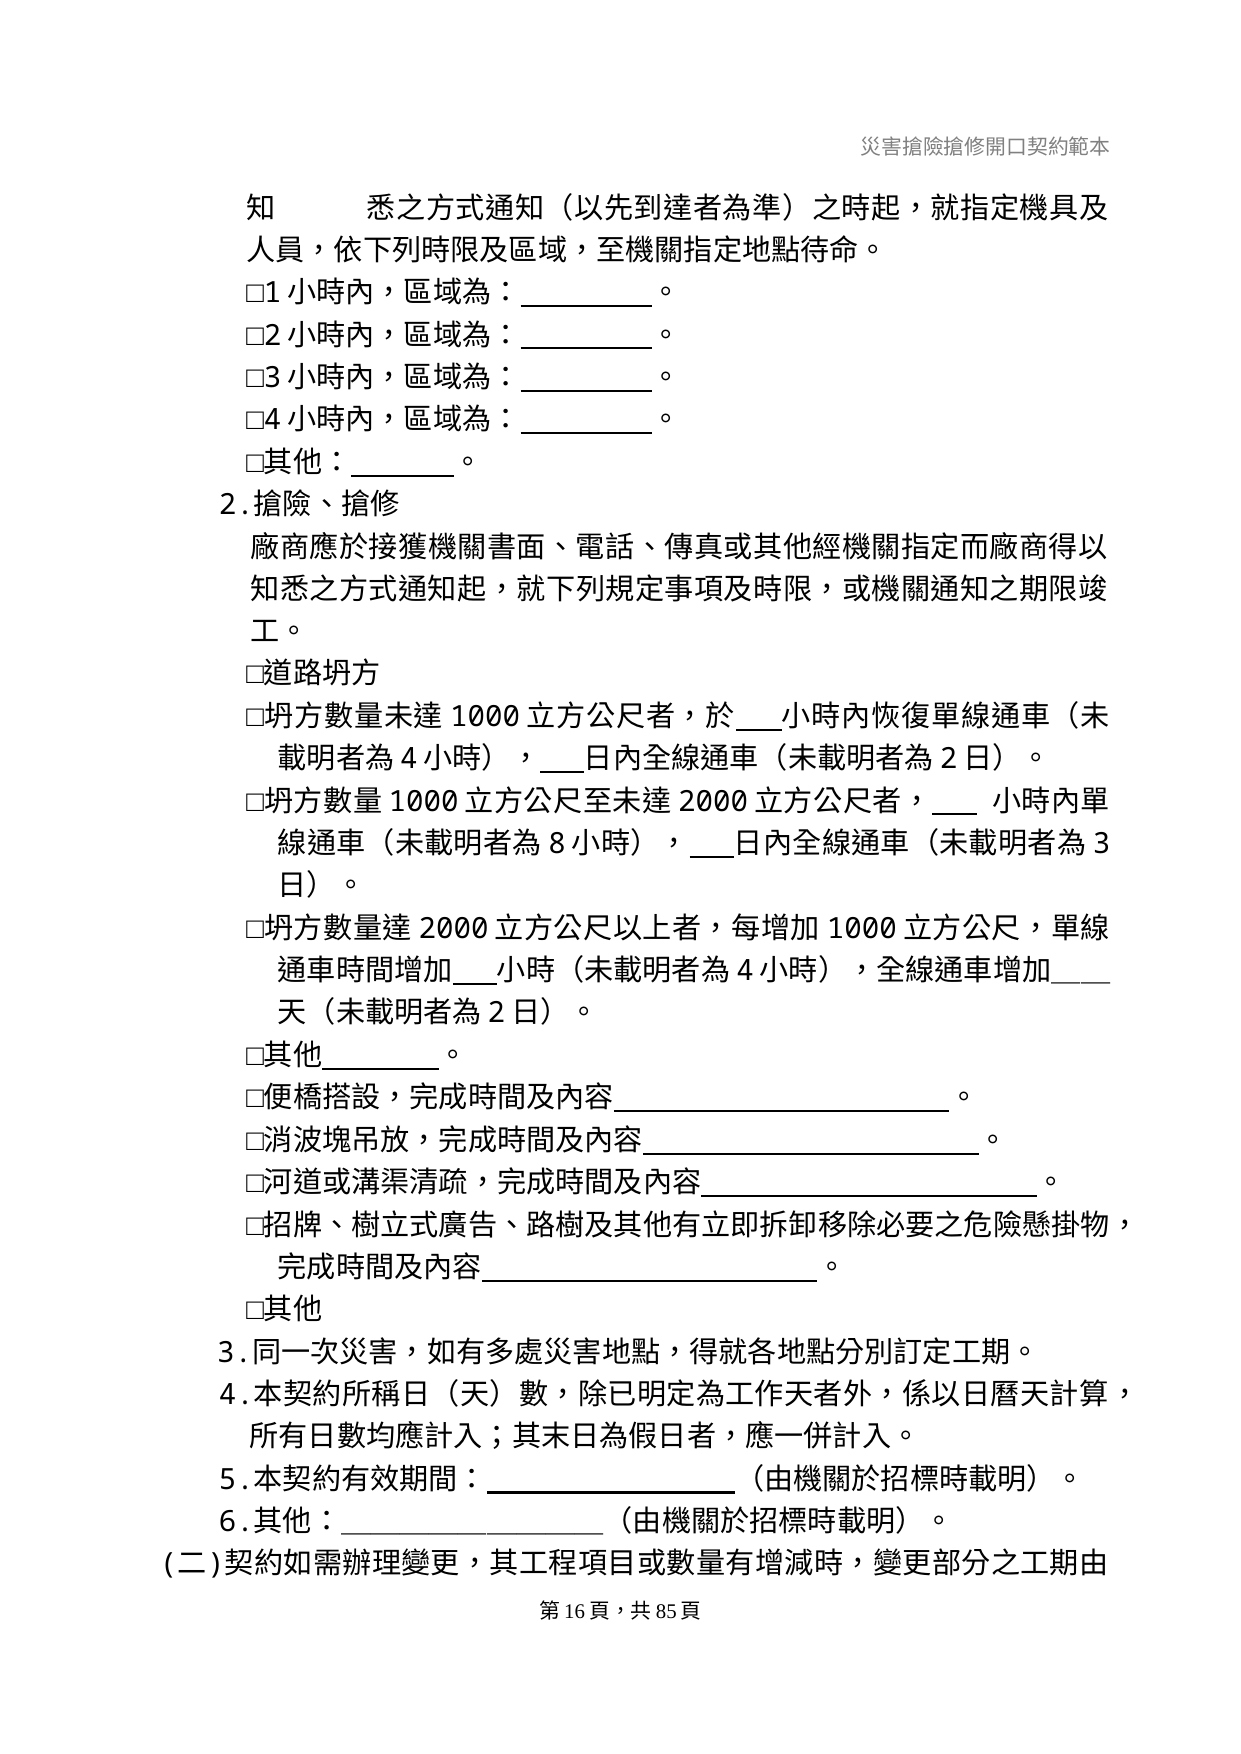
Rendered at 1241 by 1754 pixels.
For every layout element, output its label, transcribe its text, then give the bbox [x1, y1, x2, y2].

text □河道或溝渠清疏，完成時間及內容 。 [246, 1159, 1110, 1201]
text □其他 。 [246, 1031, 1110, 1074]
text 5.本契約有效期間： （由機關於招標時載明）。 [218, 1455, 1110, 1498]
text □2小時內，區域為： 。 [246, 311, 1110, 353]
text □3小時內，區域為： 。 [246, 353, 1110, 396]
text □坍方數量未達1000立方公尺者，於 小時內恢復單線通車（未載明者為4小時）， 日內全線通車（未載明者為2日）。 [246, 692, 1110, 777]
text □招牌、樹立式廣告、路樹及其他有立即拆卸移除必要之危險懸掛物，完成時間及內容 。 [246, 1201, 1110, 1286]
text □消波塊吊放，完成時間及內容 。 [246, 1116, 1110, 1159]
text 3.同一次災害，如有多處災害地點，得就各地點分別訂定工期。 [217, 1328, 1110, 1371]
text 知 悉之方式通知（以先到達者為準）之時起，就指定機具及人員，依下列時限及區域，至機關指定地點待命。 [246, 184, 1110, 269]
text 4.本契約所稱日（天）數，除已明定為工作天者外，係以日曆天計算，所有日數均應計入；其末日為假日者，應一併計入。 [218, 1371, 1110, 1455]
text □其他 [246, 1286, 1110, 1328]
text (二)契約如需辦理變更，其工程項目或數量有增減時，變更部分之工期由 [159, 1540, 1110, 1582]
text □道路坍方 [246, 650, 1110, 692]
text □1小時內，區域為： 。 [246, 269, 1110, 311]
text □坍方數量1000立方公尺至未達2000立方公尺者， 小時內單線通車（未載明者為8小時）， 日內全線通車（未載明者為3日）。 [246, 777, 1110, 904]
text 廠商應於接獲機關書面、電話、傳真或其他經機關指定而廠商得以知悉之方式通知起，就下列規定事項及時限，或機關通知之期限竣工。 [250, 523, 1110, 650]
text 6.其他：＿＿＿＿＿＿＿＿＿（由機關於招標時載明）。 [218, 1498, 1110, 1540]
text □坍方數量達2000立方公尺以上者，每增加1000立方公尺，單線通車時間增加 小時（未載明者為4小時），全線通車增加＿­＿天（未載明者為2日）。 [246, 904, 1110, 1031]
text □其他： 。 [246, 438, 1110, 481]
text 2.搶險、搶修 [218, 481, 1110, 523]
text □4小時內，區域為： 。 [246, 396, 1110, 438]
text □便橋搭設，完成時間及內容 。 [246, 1074, 1110, 1116]
